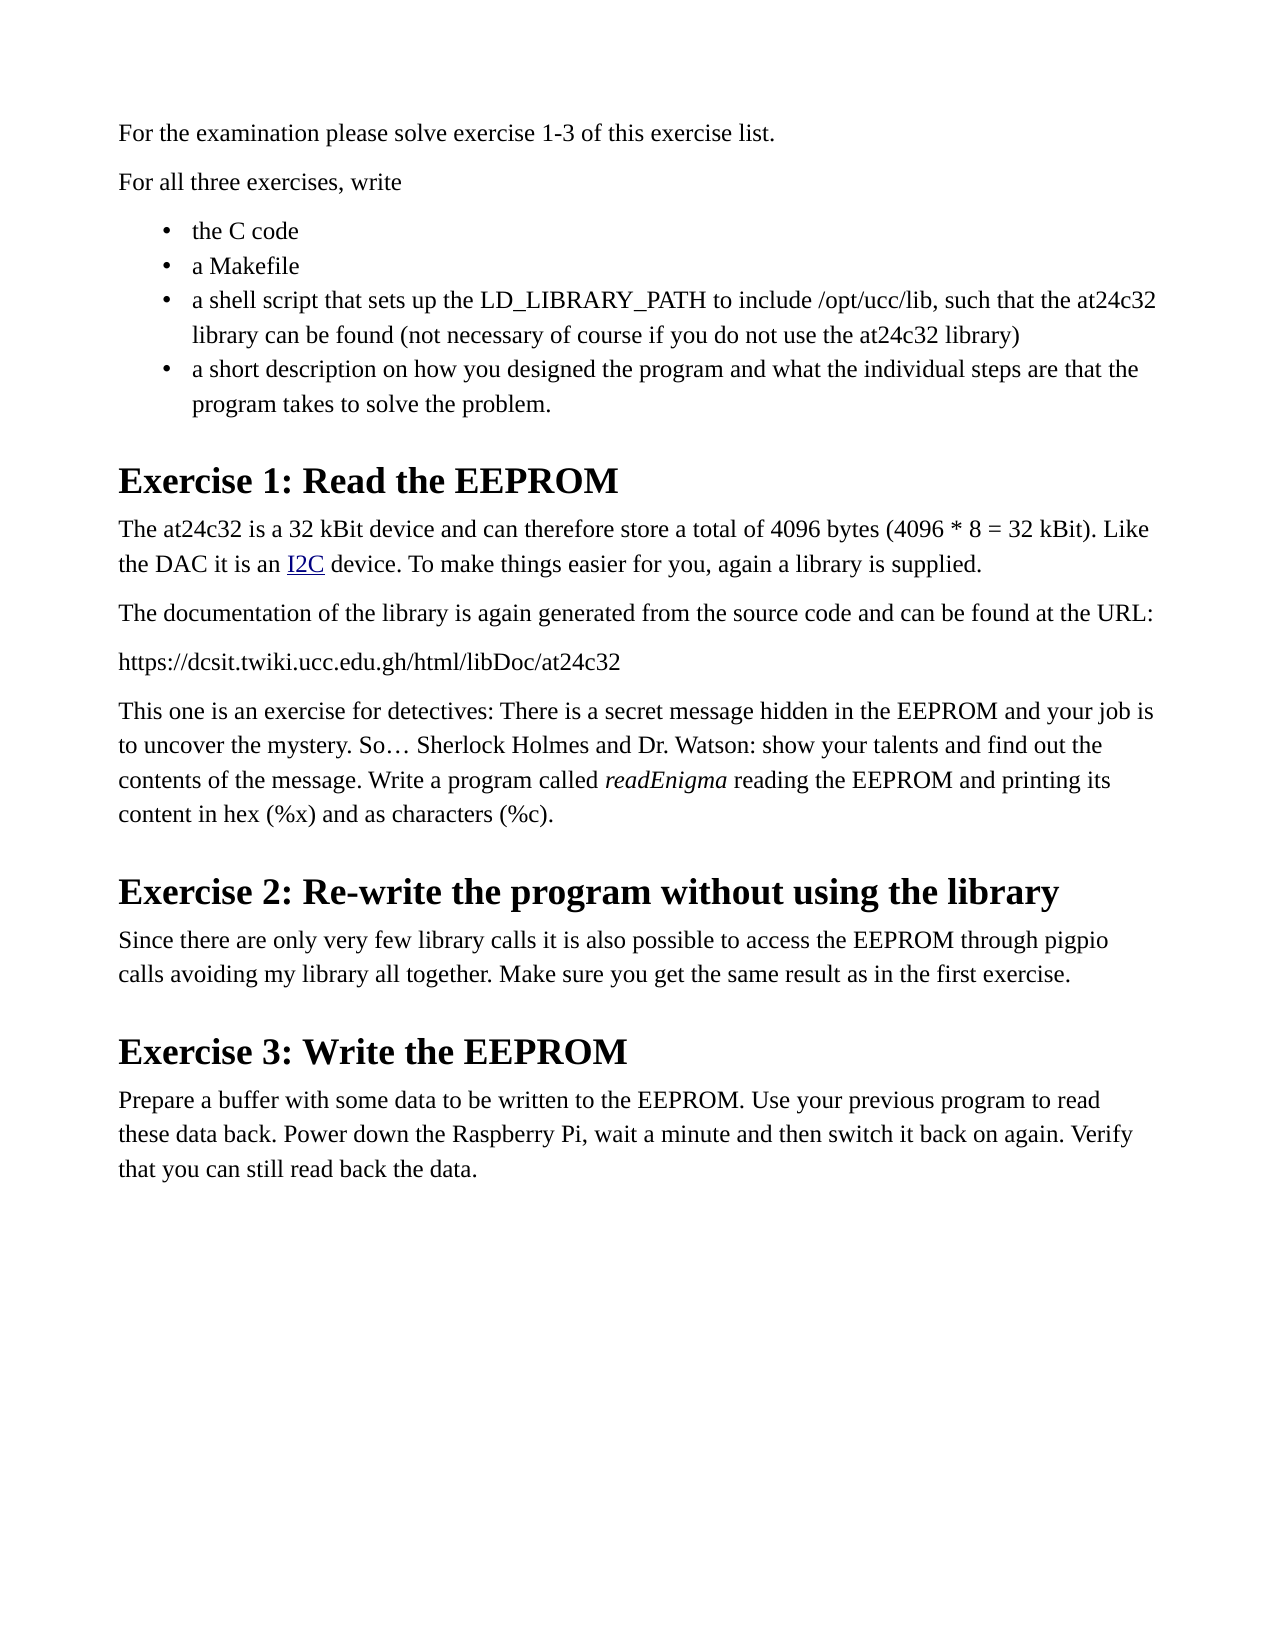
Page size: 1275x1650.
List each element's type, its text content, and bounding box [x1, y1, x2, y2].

text For the examination please solve exercise 1-3 of this exercise list. [118, 118, 1157, 147]
text https://dcsit.twiki.ucc.edu.gh/html/libDoc/at24c32 [118, 647, 1157, 676]
text Since there are only very few library calls it is also possible to access the EEPROM through pigpio calls avoiding my library all together. Make sure you get the same result as in the first exercise. [118, 925, 1157, 988]
text The at24c32 is a 32 kBit device and can therefore store a total of 4096 bytes (4096 * 8 = 32 kBit). Like the DAC it is an I2C device. To make things easier for you, again a library is supplied. [118, 514, 1157, 577]
text The documentation of the library is again generated from the source code and can be found at the URL: [118, 598, 1157, 626]
list a short description on how you designed the program and what the individual steps are that the program takes to solve the problem. [162, 354, 1157, 417]
list the C code [162, 216, 1157, 245]
list a shell script that sets up the LD_LIBRARY_PATH to include /opt/ucc/lib, such that the at24c32 library can be found (not necessary of course if you do not use the at24c32 library) [162, 285, 1157, 348]
text Prepare a buffer with some data to be written to the EEPROM. Use your previous program to read these data back. Power down the Raspberry Pi, wait a minute and then switch it back on again. Verify that you can still read back the data. [118, 1085, 1157, 1182]
list a Makefile [162, 251, 1157, 279]
text For all three exercises, write [118, 167, 1157, 196]
subtitle Exercise 2: Re-write the program without using the library [118, 869, 1157, 912]
text This one is an exercise for detectives: There is a secret message hidden in the EEPROM and your job is to uncover the mystery. So… Sherlock Holmes and Dr. Watson: show your talents and find out the contents of the message. Write a program called readEnigma reading the EEPROM and printing its content in hex (%x) and as characters (%c). [118, 696, 1157, 828]
subtitle Exercise 1: Read the EEPROM [118, 458, 1157, 502]
subtitle Exercise 3: Write the EEPROM [118, 1029, 1157, 1072]
